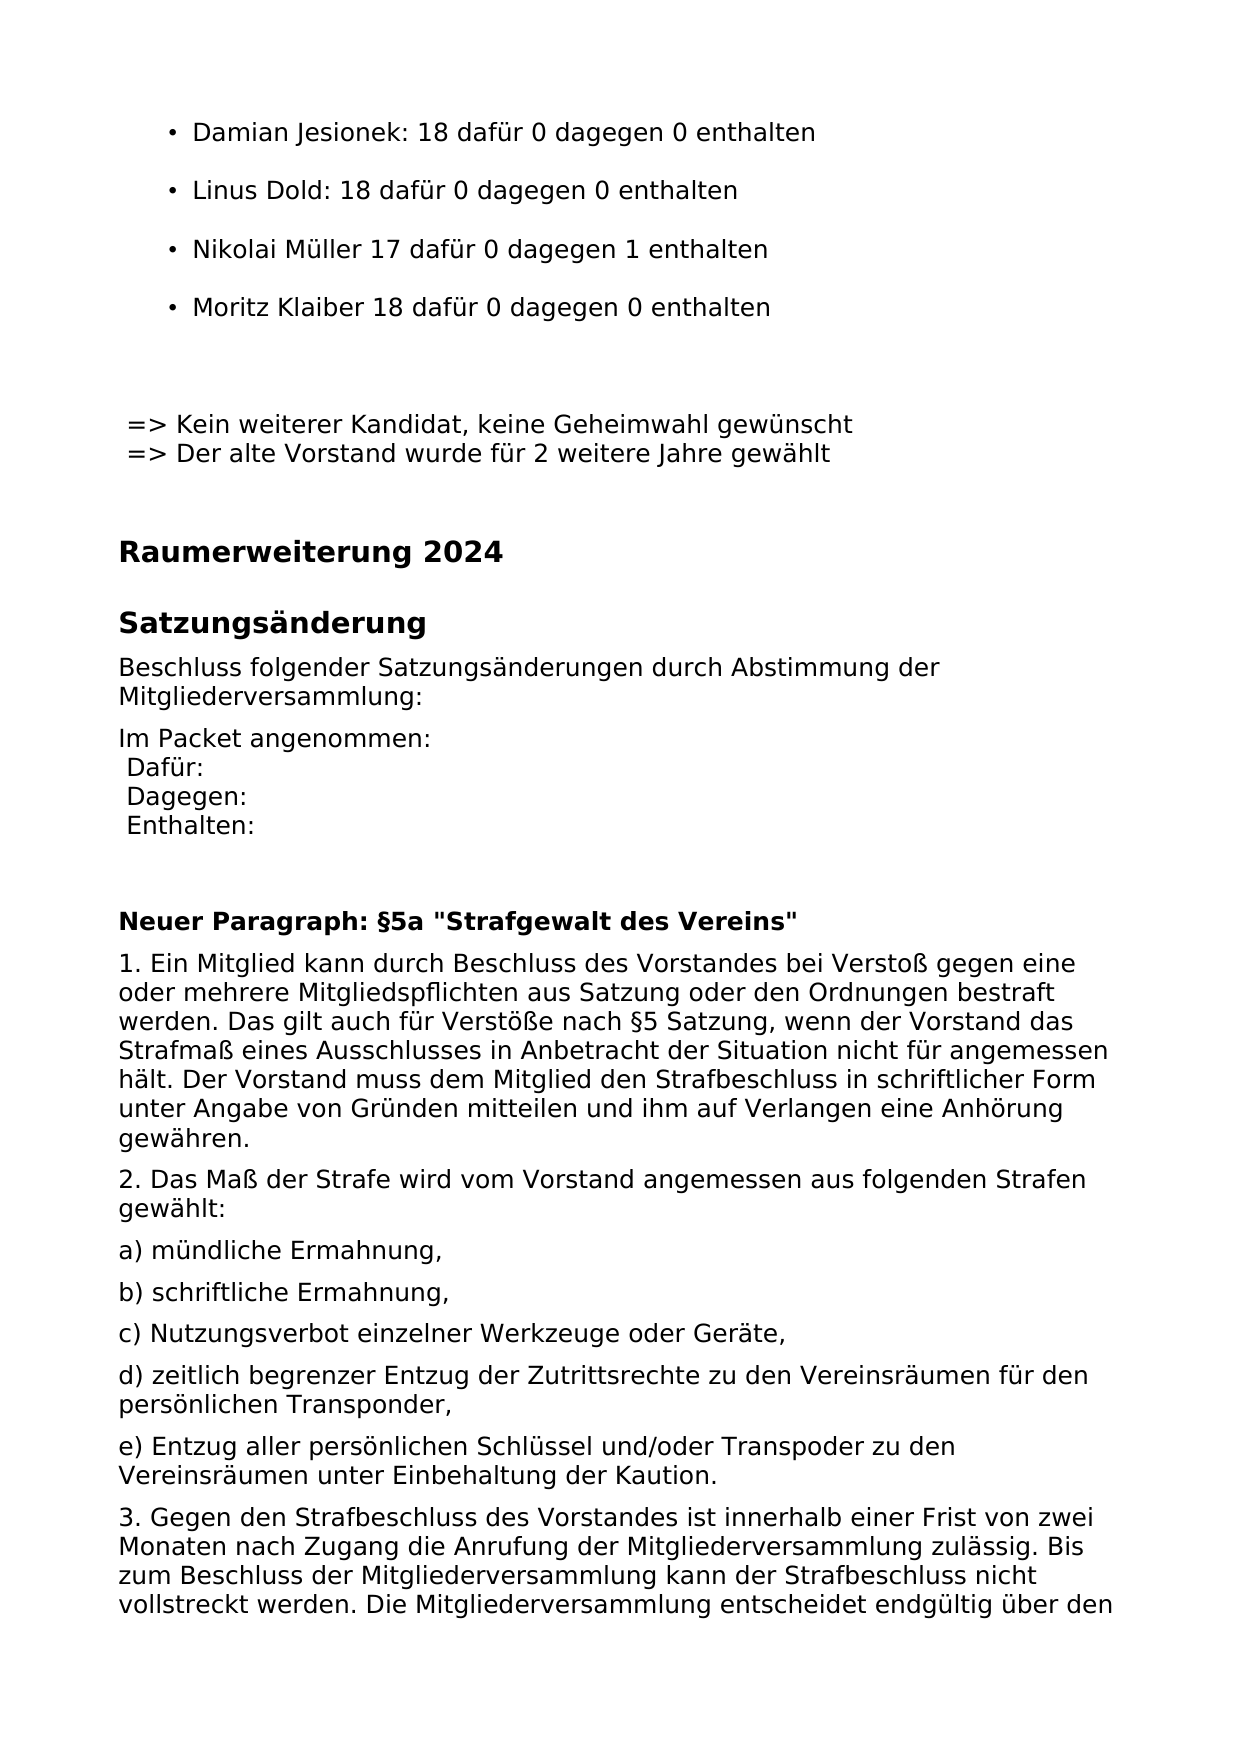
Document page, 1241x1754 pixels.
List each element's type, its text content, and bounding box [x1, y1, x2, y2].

text e) Entzug aller persönlichen Schlüssel und/oder Transpoder zu den Vereinsräumen unter Einbehaltung der Kaution. [118, 1432, 1122, 1491]
subtitle Satzungsänderung [118, 607, 1122, 641]
subtitle Raumerweiterung 2024 [118, 535, 1122, 569]
text 2. Das Maß der Strafe wird vom Vorstand angemessen aus folgenden Strafen gewählt: [118, 1166, 1122, 1224]
text Im Packet angenommen: Dafür: Dagegen: Enthalten: [118, 724, 1122, 870]
text a) mündliche Ermahnung, [118, 1236, 1122, 1266]
text 3. Gegen den Strafbeschluss des Vorstandes ist innerhalb einer Frist von zwei Monaten nach Zugang die Anrufung der Mitgliederversammlung zulässig. Bis zum Beschluss der Mitgliederversammlung kann der Strafbeschluss nicht vollstreckt werden. Die Mitgliederversammlung entscheidet endgültig über den [118, 1503, 1122, 1620]
list Nikolai Müller 17 dafür 0 dagegen 1 enthalten [177, 235, 1122, 293]
subtitle Neuer Paragraph: §5a "Strafgewalt des Vereins" [118, 907, 1122, 936]
text => Kein weiterer Kandidat, keine Geheimwahl gewünscht => Der alte Vorstand wurde für 2 weitere Jahre gewählt [118, 381, 1122, 498]
text 1. Ein Mitglied kann durch Beschluss des Vorstandes bei Verstoß gegen eine oder mehrere Mitgliedspflichten aus Satzung oder den Ordnungen bestraft werden. Das gilt auch für Verstöße nach §5 Satzung, wenn der Vorstand das Strafmaß eines Ausschlusses in Anbetracht der Situation nicht für angemessen hält. Der Vorstand muss dem Mitglied den Strafbeschluss in schriftlicher Form unter Angabe von Gründen mitteilen und ihm auf Verlangen eine Anhörung gewähren. [118, 949, 1122, 1153]
text c) Nutzungsverbot einzelner Werkzeuge oder Geräte, [118, 1320, 1122, 1349]
list Moritz Klaiber 18 dafür 0 dagegen 0 enthalten [177, 293, 1122, 351]
list Damian Jesionek: 18 dafür 0 dagegen 0 enthalten [177, 118, 1122, 176]
text b) schriftliche Ermahnung, [118, 1278, 1122, 1307]
text d) zeitlich begrenzer Entzug der Zutrittsrechte zu den Vereinsräumen für den persönlichen Transponder, [118, 1361, 1122, 1420]
list Linus Dold: 18 dafür 0 dagegen 0 enthalten [177, 176, 1122, 235]
text Beschluss folgender Satzungsänderungen durch Abstimmung der Mitgliederversammlung: [118, 653, 1122, 711]
